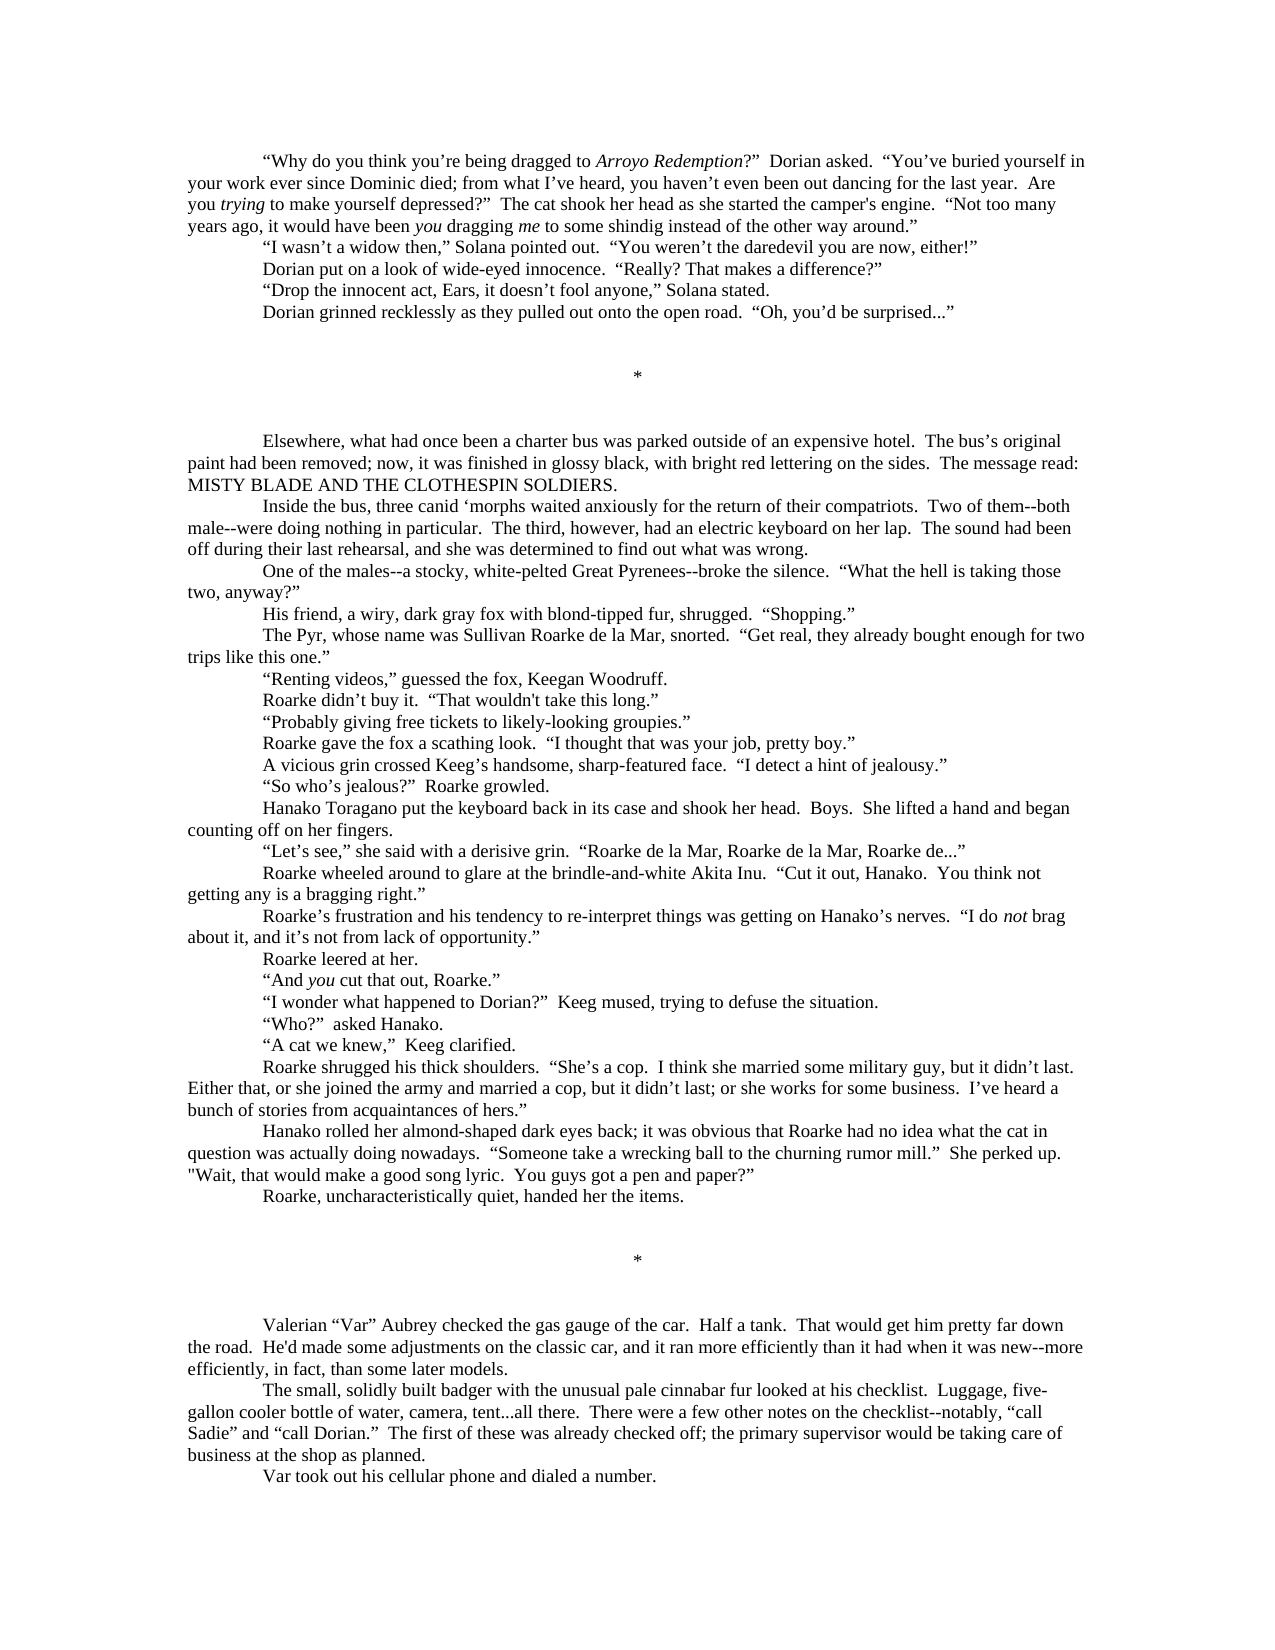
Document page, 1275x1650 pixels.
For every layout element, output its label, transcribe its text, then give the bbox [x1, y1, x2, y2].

text Valerian “Var” Aubrey checked the gas gauge of the car. Half a tank. That would get him pretty far down the road. He'd made some adjustments on the classic car, and it ran more efficiently than it had when it was new--more efficiently, in fact, than some later models. [187, 1314, 1087, 1379]
text “Let’s see,” she said with a derisive grin. “Roarke de la Mar, Roarke de la Mar, Roarke de...” [187, 840, 1087, 862]
text “Who?” asked Hanako. [187, 1012, 1087, 1034]
text Dorian grinned recklessly as they pulled out onto the open road. “Oh, you’d be surprised...” [187, 301, 1087, 322]
text One of the males--a stocky, white-pelted Great Pyrenees--broke the silence. “What the hell is taking those two, anyway?” [187, 560, 1087, 603]
text “So who’s jealous?” Roarke growled. [187, 775, 1087, 797]
text “A cat we knew,” Keeg clarified. [187, 1034, 1087, 1056]
text Roarke gave the fox a scathing look. “I thought that was your job, pretty boy.” [187, 732, 1087, 754]
text Dorian put on a look of wide-eyed innocence. “Really? That makes a difference?” [187, 258, 1087, 279]
text The Pyr, whose name was Sullivan Roarke de la Mar, snorted. “Get real, they already bought enough for two trips like this one.” [187, 624, 1087, 667]
text “Why do you think you’re being dragged to Arroyo Redemption?” Dorian asked. “You’ve buried yourself in your work ever since Dominic died; from what I’ve heard, you haven’t even been out dancing for the last year. Are you trying to make yourself depressed?” The cat shook her head as she started the camper's engine. “Not too many years ago, it would have been you dragging me to some shindig instead of the other way around.” [187, 150, 1087, 236]
text * [187, 1250, 1087, 1271]
text “Probably giving free tickets to likely-looking groupies.” [187, 711, 1087, 732]
text Roarke didn’t buy it. “That wouldn't take this long.” [187, 689, 1087, 711]
text “Renting videos,” guessed the fox, Keegan Woodruff. [187, 667, 1087, 689]
text Roarke shrugged his thick shoulders. “She’s a cop. I think she married some military guy, but it didn’t last. Either that, or she joined the army and married a cop, but it didn’t last; or she works for some business. I’ve heard a bunch of stories from acquaintances of hers.” [187, 1056, 1087, 1120]
text “I wonder what happened to Dorian?” Keeg mused, trying to defuse the situation. [187, 991, 1087, 1012]
text Roarke leered at her. [187, 948, 1087, 969]
text Inside the bus, three canid ‘morphs waited anxiously for the return of their compatriots. Two of them--both male--were doing nothing in particular. The third, however, had an electric keyboard on her lap. The sound had been off during their last rehearsal, and she was determined to find out what was wrong. [187, 495, 1087, 560]
text Hanako rolled her almond-shaped dark eyes back; it was obvious that Roarke had no idea what the cat in question was actually doing nowadays. “Someone take a wrecking ball to the churning rumor mill.” She perked up. "Wait, that would make a good song lyric. You guys got a pen and paper?” [187, 1120, 1087, 1185]
text Elsewhere, what had once been a charter bus was parked outside of an expensive hotel. The bus’s original paint had been removed; now, it was finished in glossy black, with bright red lettering on the sides. The message read: MISTY BLADE AND THE CLOTHESPIN SOLDIERS. [187, 430, 1087, 495]
text Hanako Toragano put the keyboard back in its case and shook her head. Boys. She lifted a hand and began counting off on her fingers. [187, 797, 1087, 840]
text Roarke, uncharacteristically quiet, handed her the items. [187, 1185, 1087, 1207]
text Roarke wheeled around to glare at the brindle-and-white Akita Inu. “Cut it out, Hanako. You think not getting any is a bragging right.” [187, 862, 1087, 905]
text Var took out his cellular phone and dialed a number. [187, 1465, 1087, 1487]
text * [187, 366, 1087, 387]
text “And you cut that out, Roarke.” [187, 969, 1087, 991]
text The small, solidly built badger with the unusual pale cinnabar fur looked at his checklist. Luggage, five- gallon cooler bottle of water, camera, tent...all there. There were a few other notes on the checklist--notably, “call Sadie” and “call Dorian.” The first of these was already checked off; the primary supervisor would be taking care of business at the shop as planned. [187, 1379, 1087, 1465]
text Roarke’s frustration and his tendency to re-interpret things was getting on Hanako’s nerves. “I do not brag about it, and it’s not from lack of opportunity.” [187, 905, 1087, 948]
text His friend, a wiry, dark gray fox with blond-tipped fur, shrugged. “Shopping.” [187, 603, 1087, 624]
text “I wasn’t a widow then,” Solana pointed out. “You weren’t the daredevil you are now, either!” [187, 236, 1087, 258]
text “Drop the innocent act, Ears, it doesn’t fool anyone,” Solana stated. [187, 279, 1087, 301]
text A vicious grin crossed Keeg’s handsome, sharp-featured face. “I detect a hint of jealousy.” [187, 754, 1087, 775]
